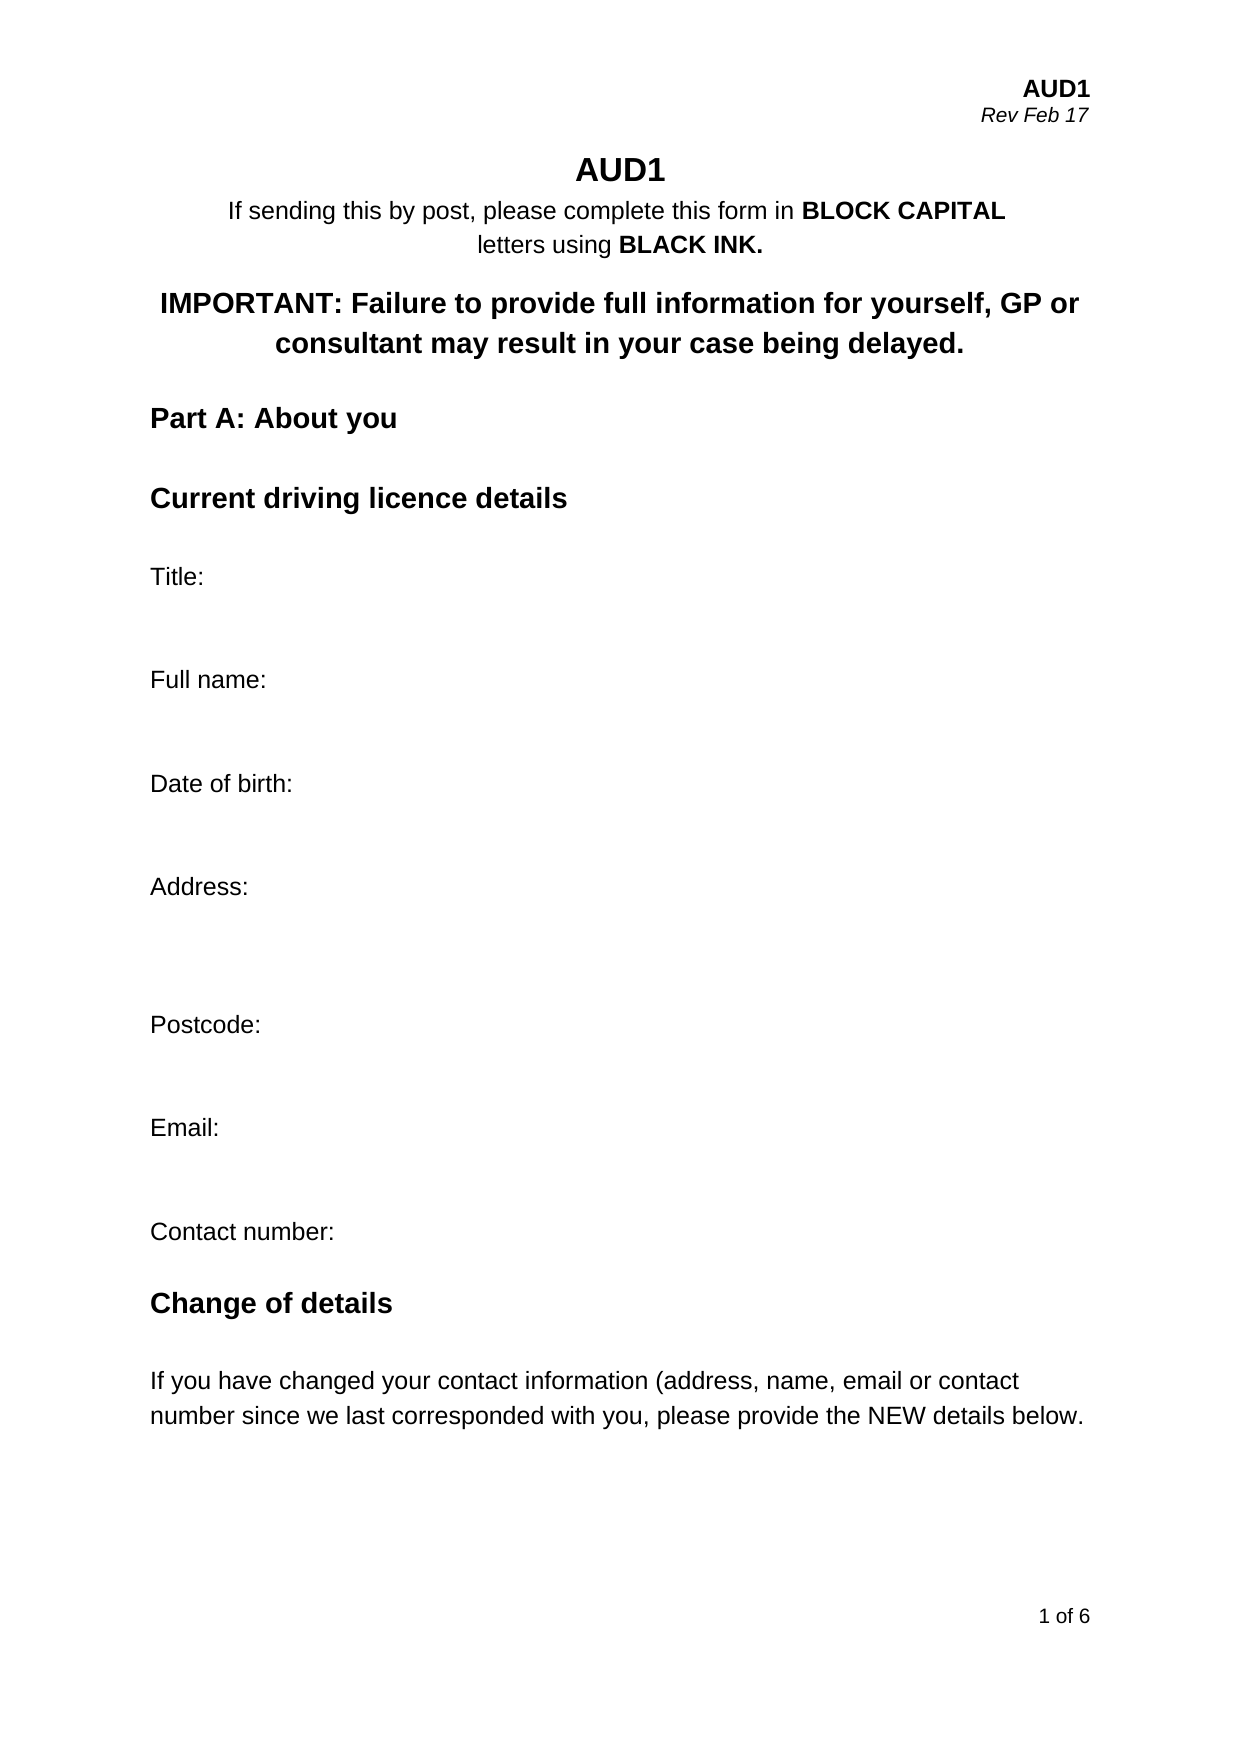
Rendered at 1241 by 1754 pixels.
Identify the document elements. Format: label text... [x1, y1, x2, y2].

text Change of details [150, 1286, 1090, 1319]
text Full name: [150, 665, 1090, 694]
text Contact number: [150, 1217, 1090, 1246]
text If sending this by post, please complete this form in BLOCK CAPITAL letters using BLACK INK. [150, 196, 1090, 259]
text If you have changed your contact information (address, name, email or contact number since we last corresponded with you, please provide the NEW details below. [150, 1366, 1090, 1429]
text AUD1 [150, 150, 1090, 188]
text Postcode: [150, 1010, 1090, 1039]
text Email: [150, 1113, 1090, 1142]
text Current driving licence details [150, 481, 1090, 515]
text Address: [150, 872, 1090, 901]
text IMPORTANT: Failure to provide full information for yourself, GP or consultant may result in your case being delayed. [150, 265, 1090, 360]
text Title: [150, 562, 1090, 591]
text Date of birth: [150, 769, 1090, 797]
text Part A: About you [150, 401, 1090, 434]
